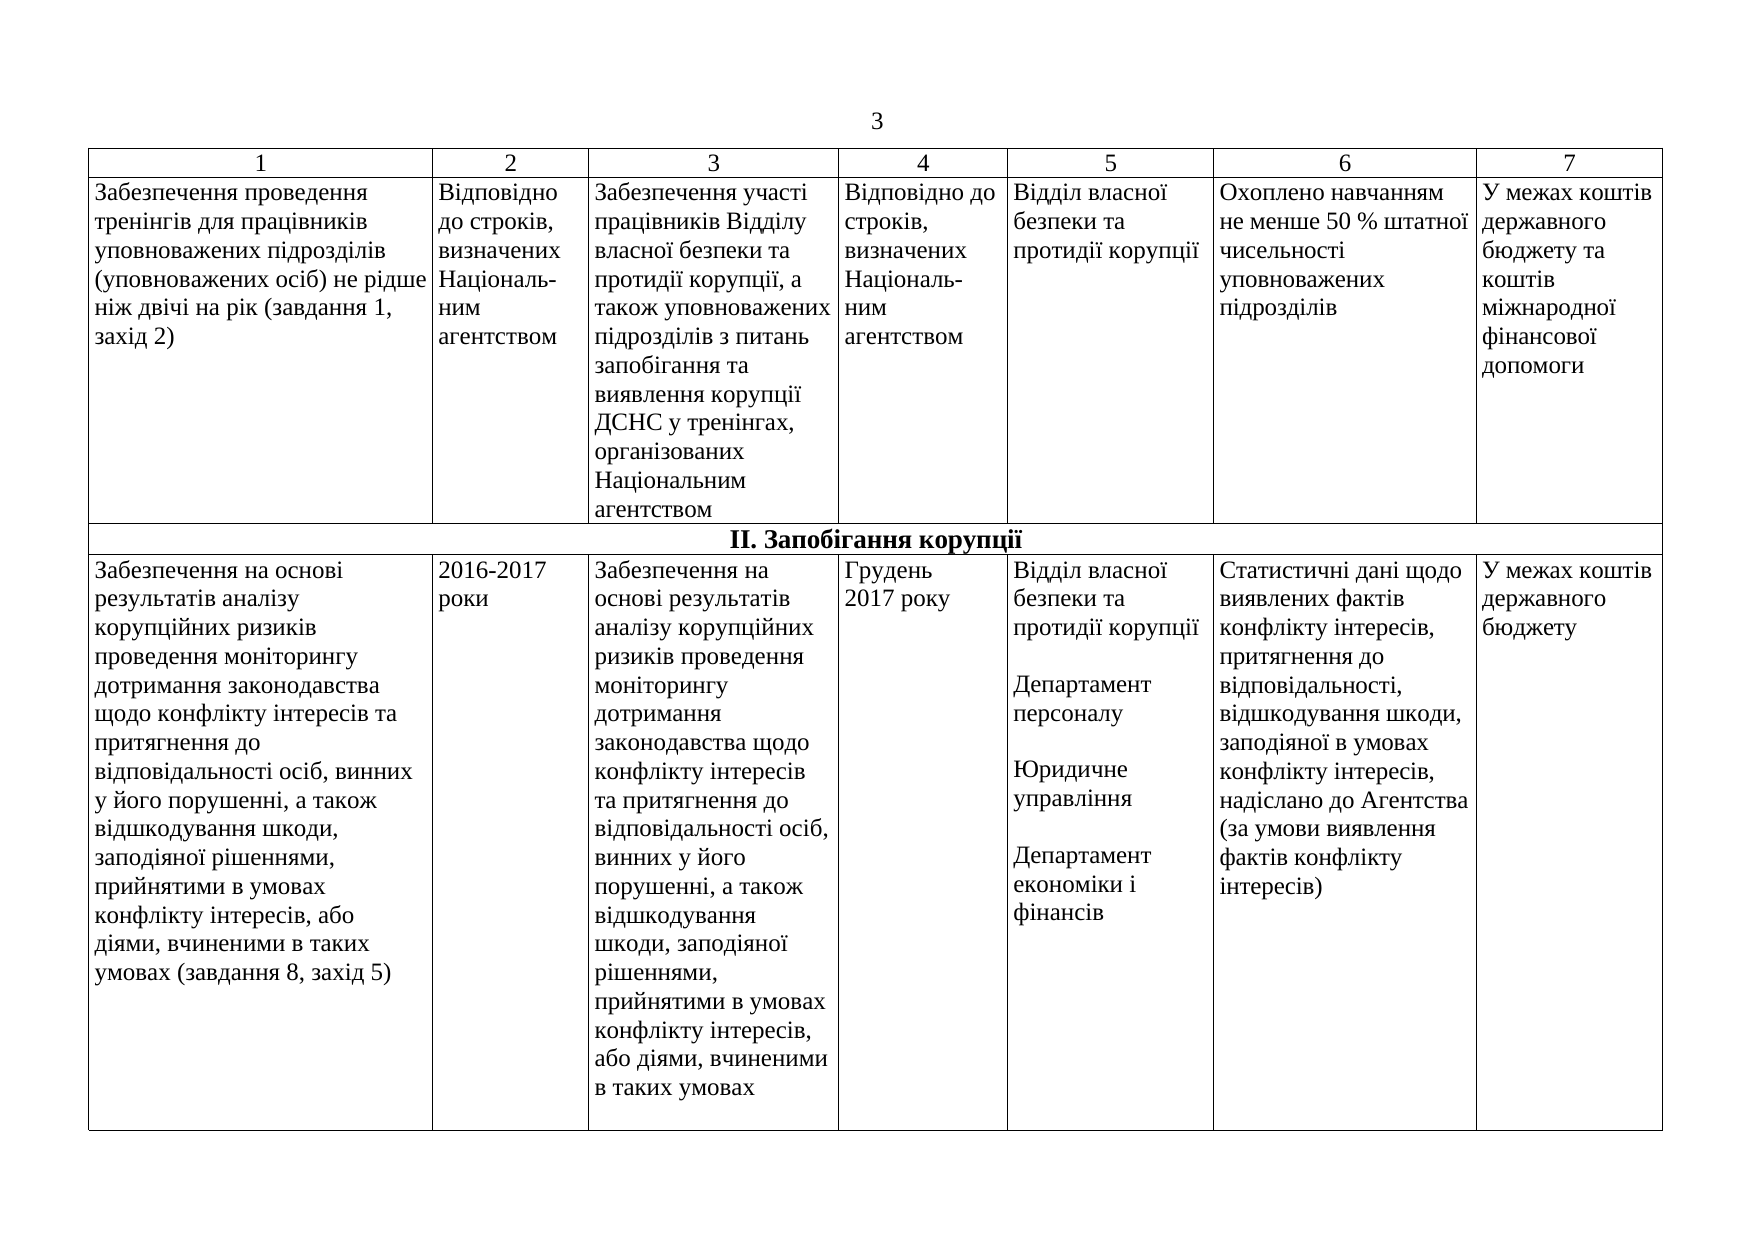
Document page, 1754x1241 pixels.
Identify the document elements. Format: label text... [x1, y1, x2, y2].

table_cell Відділ власної безпеки та протидії корупції [1008, 178, 1213, 522]
table_cell 6 [1214, 149, 1476, 177]
table_cell Статистичні дані щодо виявлених фактів конфлікту інтересів, притягнення до відповідальності, відшкодування шкоди, заподіяної в умовах конфлікту інтересів, надіслано до Агентства (за умови виявлення фактів конфлікту інтересів) [1214, 555, 1476, 1130]
table_cell Відповідно до строків, визначених Національ-ним агентством [839, 178, 1007, 522]
table_cell Забезпечення на основі результатів аналізу корупційних ризиків проведення моніторингу дотримання законодавства щодо конфлікту інтересів та притягнення до відповідальності осіб, винних у його порушенні, а також відшкодування шкоди, заподіяної рішеннями, прийнятими в умовах конфлікту інтересів, або діями, вчиненими в таких умовах (завдання 8, захід 5) [89, 555, 432, 1130]
table_cell ІІ. Запобігання корупції [89, 524, 1662, 554]
table_cell 1 [89, 149, 432, 177]
table_cell У межах коштів державного бюджету та коштів міжнародної фінансової допомоги [1477, 178, 1662, 522]
table_cell 7 [1477, 149, 1662, 177]
table_cell 2016-2017 роки [433, 555, 588, 1130]
table_cell Відповідно до строків, визначених Національ-ним агентством [433, 178, 588, 522]
table_cell 2 [433, 149, 588, 177]
table_cell Охоплено навчанням не менше 50 % штатної чисельності уповноважених підрозділів [1214, 178, 1476, 522]
table_cell Відділ власної безпеки та протидії корупції Департамент персоналу Юридичне управління Департамент економіки і фінансів [1008, 555, 1213, 1130]
table_cell 3 [589, 149, 838, 177]
table_cell 4 [839, 149, 1007, 177]
table_cell Забезпечення участі працівників Відділу власної безпеки та протидії корупції, а також уповноважених підрозділів з питань запобігання та виявлення корупції ДСНС у тренінгах, організованих Національним агентством [589, 178, 838, 522]
table_cell У межах коштів державного бюджету [1477, 555, 1662, 1130]
table_cell Забезпечення на основі результатів аналізу корупційних ризиків проведення моніторингу дотримання законодавства щодо конфлікту інтересів та притягнення до відповідальності осіб, винних у його порушенні, а також відшкодування шкоди, заподіяної рішеннями, прийнятими в умовах конфлікту інтересів, або діями, вчиненими в таких умовах [589, 555, 838, 1130]
table_cell Забезпечення проведення тренінгів для працівників уповноважених підрозділів (уповноважених осіб) не рідше ніж двічі на рік (завдання 1, захід 2) [89, 178, 432, 522]
table_cell 5 [1008, 149, 1213, 177]
table_cell Грудень 2017 року [839, 555, 1007, 1130]
